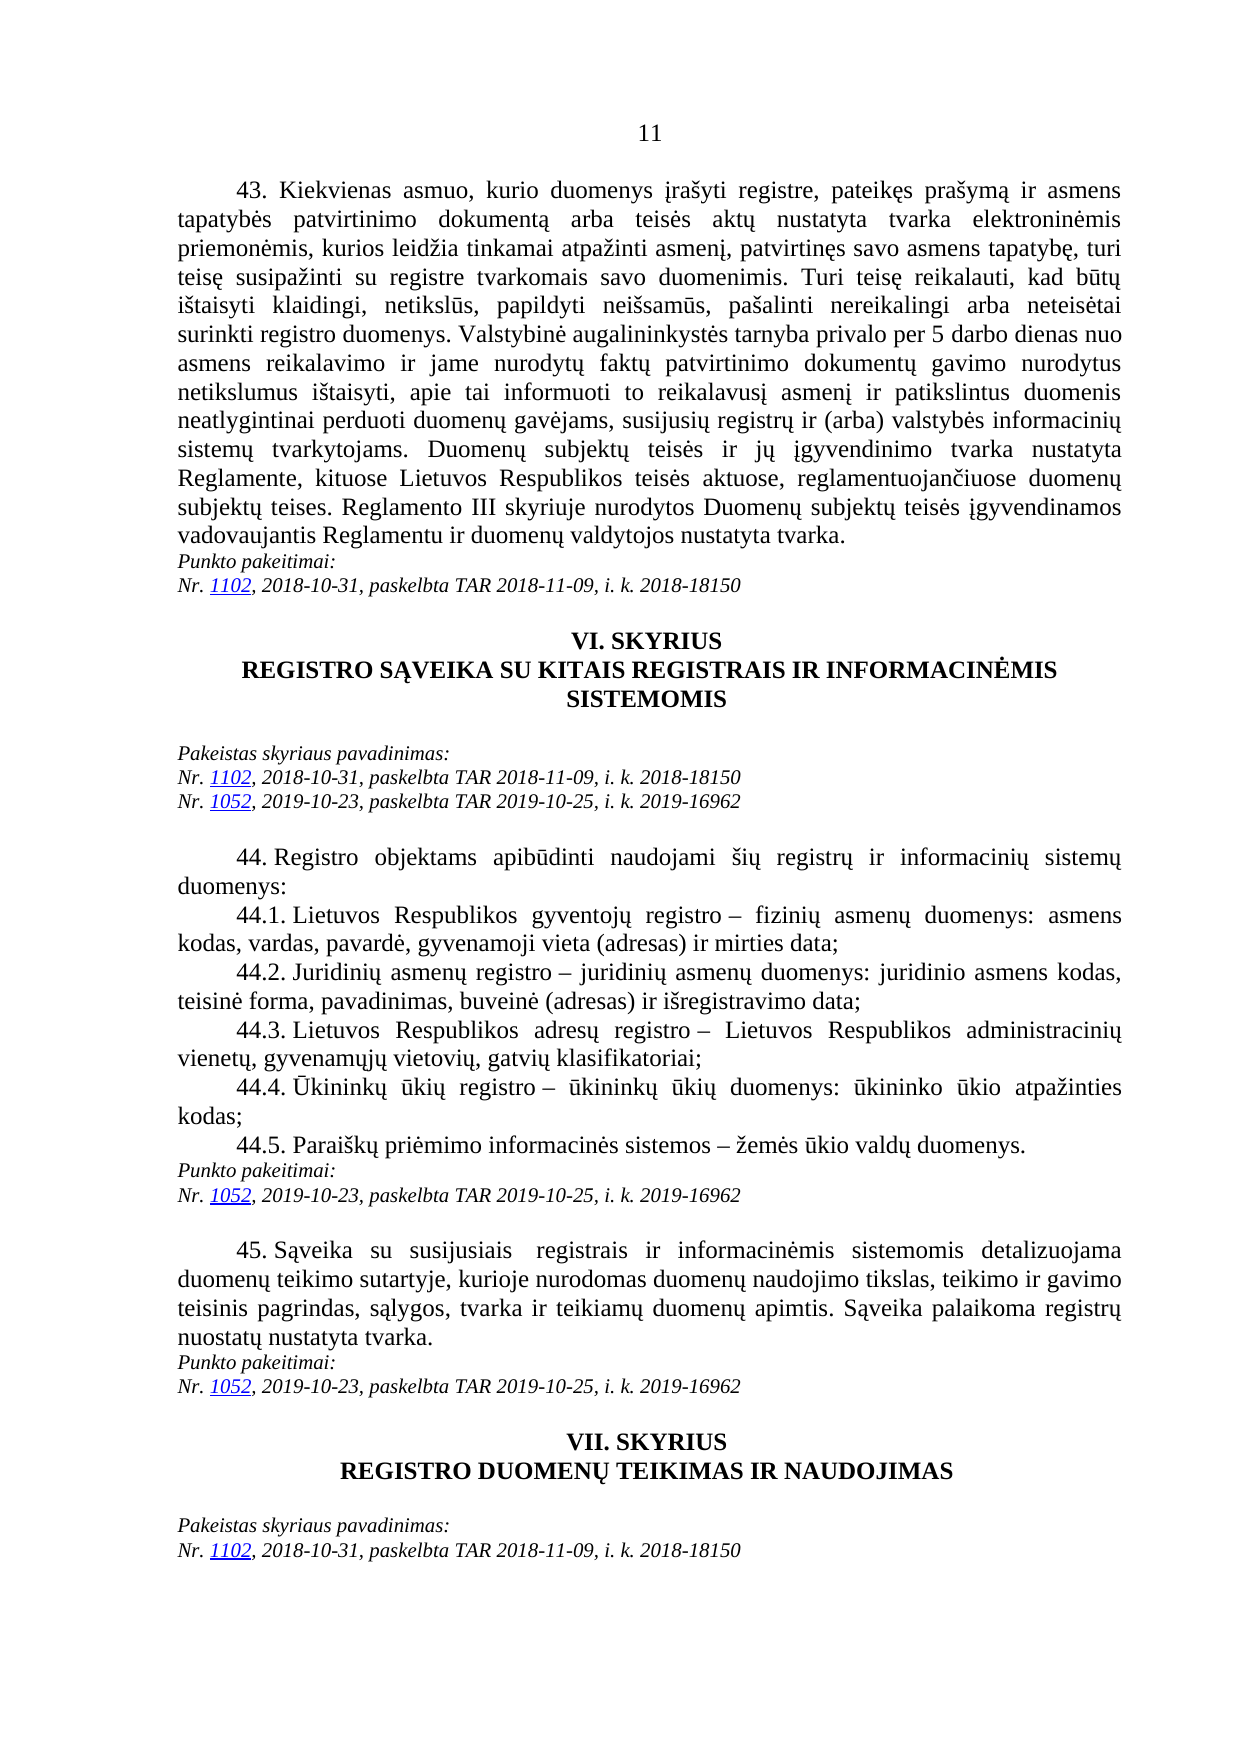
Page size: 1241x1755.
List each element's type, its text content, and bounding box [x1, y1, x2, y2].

text Nr. 1102, 2018-10-31, paskelbta TAR 2018-11-09, i. k. 2018-18150 [177, 1537, 1122, 1562]
text VI. SKYRIUS REGISTRO SĄVEIKA SU KITAIS REGISTRAIS IR INFORMACINĖMIS SISTEMOMIS [177, 626, 1122, 712]
text Pakeistas skyriaus pavadinimas: [177, 1513, 1122, 1537]
text Pakeistas skyriaus pavadinimas: [177, 741, 1122, 765]
text 43. Kiekvienas asmuo, kurio duomenys įrašyti registre, pateikęs prašymą ir asmens tapatybės patvirtinimo dokumentą arba teisės aktų nustatyta tvarka elektroninėmis priemonėmis, kurios leidžia tinkamai atpažinti asmenį, patvirtinęs savo asmens tapatybę, turi teisę susipažinti su registre tvarkomais savo duomenimis. Turi teisę reikalauti, kad būtų ištaisyti klaidingi, netikslūs, papildyti neišsamūs, pašalinti nereikalingi arba neteisėtai surinkti registro duomenys. Valstybinė augalininkystės tarnyba privalo per 5 darbo dienas nuo asmens reikalavimo ir jame nurodytų faktų patvirtinimo dokumentų gavimo nurodytus netikslumus ištaisyti, apie tai informuoti to reikalavusį asmenį ir patikslintus duomenis neatlygintinai perduoti duomenų gavėjams, susijusių registrų ir (arba) valstybės informacinių sistemų tvarkytojams. Duomenų subjektų teisės ir jų įgyvendinimo tvarka nustatyta Reglamente, kituose Lietuvos Respublikos teisės aktuose, reglamentuojančiuose duomenų subjektų teises. Reglamento III skyriuje nurodytos Duomenų subjektų teisės įgyvendinamos vadovaujantis Reglamentu ir duomenų valdytojos nustatyta tvarka. [177, 176, 1122, 549]
text Punkto pakeitimai: [177, 1158, 1122, 1182]
text 44. Registro objektams apibūdinti naudojami šių registrų ir informacinių sistemų duomenys: [177, 842, 1122, 900]
text VII. SKYRIUS REGISTRO DUOMENŲ TEIKIMAS IR NAUDOJIMAS [177, 1427, 1122, 1485]
text Nr. 1102, 2018-10-31, paskelbta TAR 2018-11-09, i. k. 2018-18150 [177, 573, 1122, 597]
text 45. Sąveika su susijusiais registrais ir informacinėmis sistemomis detalizuojama duomenų teikimo sutartyje, kurioje nurodomas duomenų naudojimo tikslas, teikimo ir gavimo teisinis pagrindas, sąlygos, tvarka ir teikiamų duomenų apimtis. Sąveika palaikoma registrų nuostatų nustatyta tvarka. [177, 1235, 1122, 1350]
text Nr. 1052, 2019-10-23, paskelbta TAR 2019-10-25, i. k. 2019-16962 [177, 1182, 1122, 1207]
text 44.5. Paraiškų priėmimo informacinės sistemos – žemės ūkio valdų duomenys. [177, 1130, 1122, 1158]
text Nr. 1052, 2019-10-23, paskelbta TAR 2019-10-25, i. k. 2019-16962 [177, 1374, 1122, 1398]
text Punkto pakeitimai: [177, 549, 1122, 573]
text 44.3. Lietuvos Respublikos adresų registro – Lietuvos Respublikos administracinių vienetų, gyvenamųjų vietovių, gatvių klasifikatoriai; [177, 1015, 1122, 1072]
text Nr. 1052, 2019-10-23, paskelbta TAR 2019-10-25, i. k. 2019-16962 [177, 789, 1122, 813]
text 44.4. Ūkininkų ūkių registro – ūkininkų ūkių duomenys: ūkininko ūkio atpažinties kodas; [177, 1072, 1122, 1130]
text Nr. 1102, 2018-10-31, paskelbta TAR 2018-11-09, i. k. 2018-18150 [177, 765, 1122, 789]
text Punkto pakeitimai: [177, 1350, 1122, 1374]
text 44.2. Juridinių asmenų registro – juridinių asmenų duomenys: juridinio asmens kodas, teisinė forma, pavadinimas, buveinė (adresas) ir išregistravimo data; [177, 957, 1122, 1015]
text 44.1. Lietuvos Respublikos gyventojų registro – fizinių asmenų duomenys: asmens kodas, vardas, pavardė, gyvenamoji vieta (adresas) ir mirties data; [177, 900, 1122, 957]
